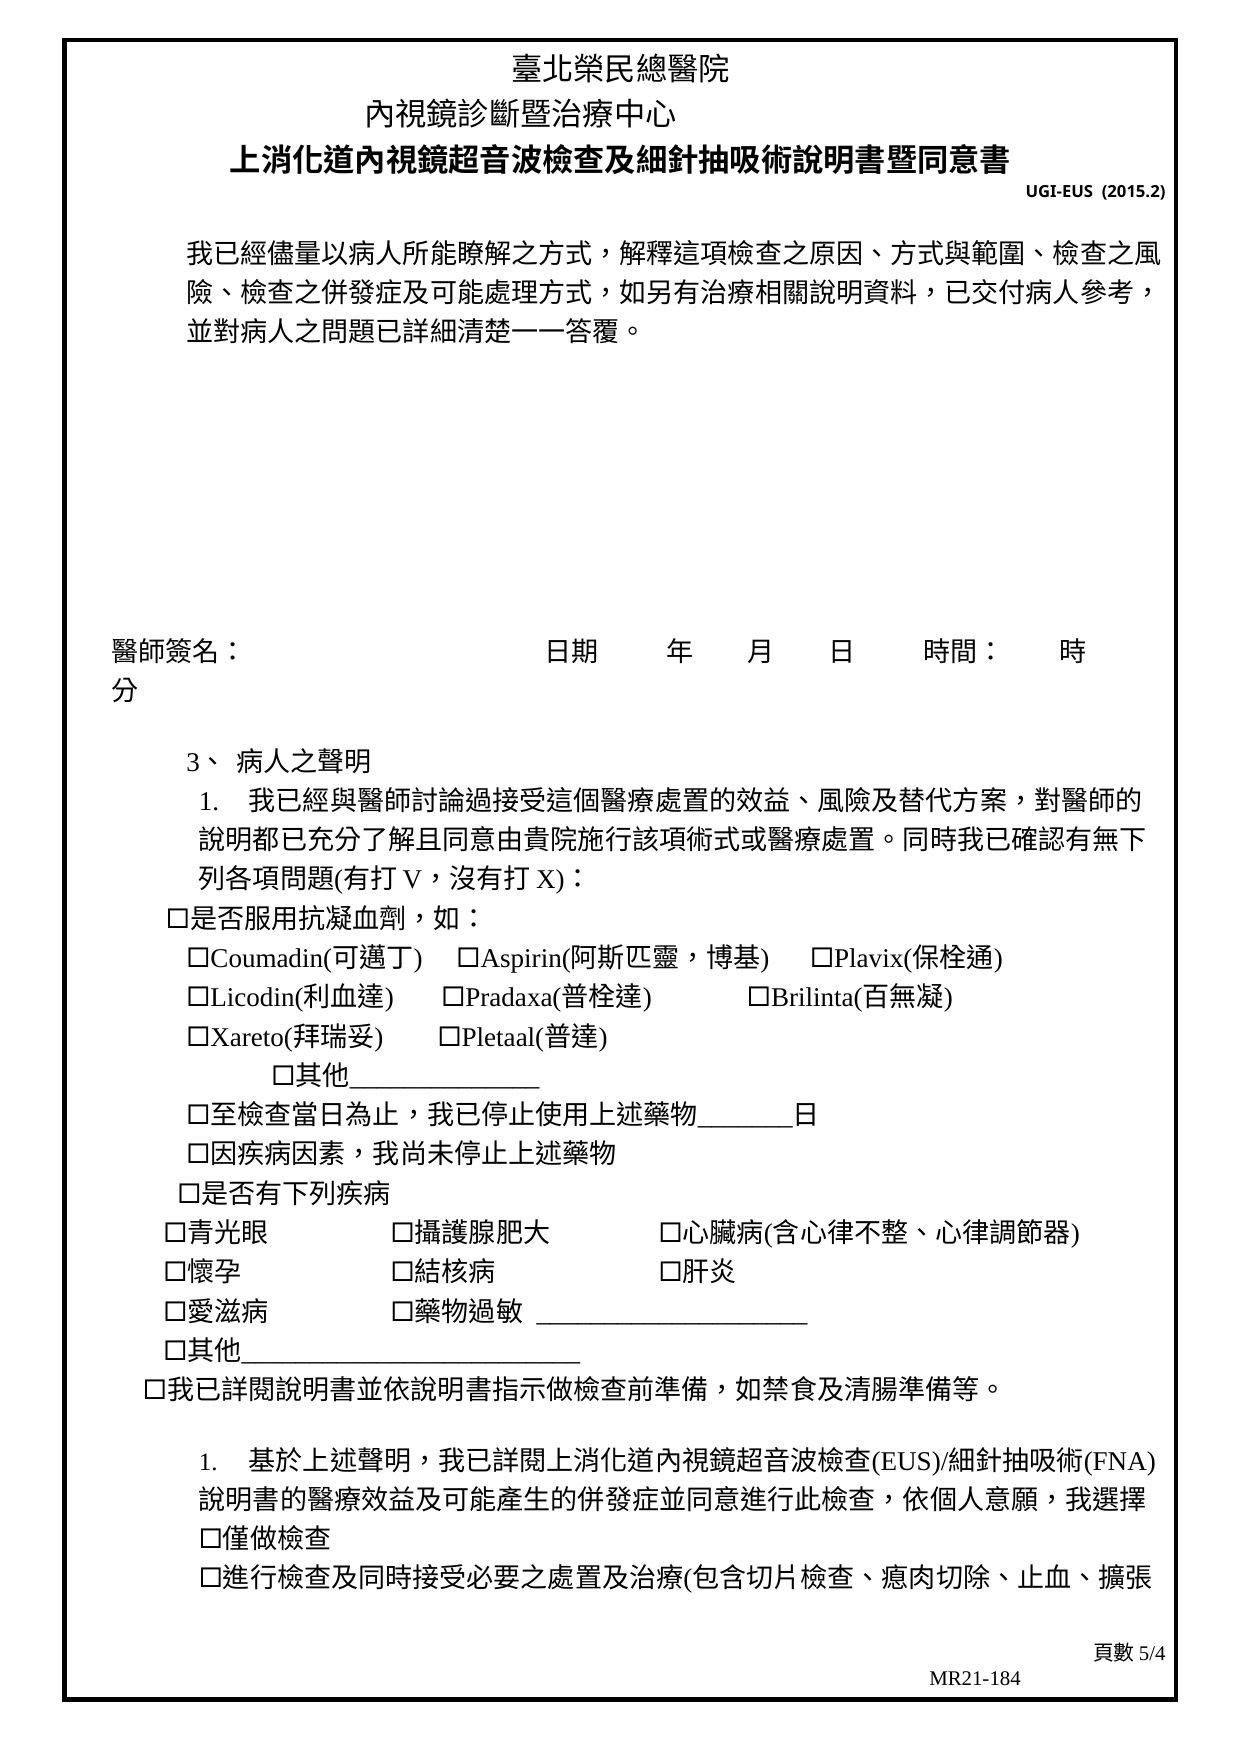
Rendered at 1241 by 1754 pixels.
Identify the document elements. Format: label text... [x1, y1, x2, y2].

text 愛滋病 藥物過敏 ____________________ [75, 1289, 1165, 1329]
text 我已經儘量以病人所能瞭解之方式，解釋這項檢查之原因、方式與範圍、檢查之風險、檢查之併發症及可能處理方式，如另有治療相關說明資料，已交付病人參考，並對病人之問題已詳細清楚一一答覆。 [186, 232, 1165, 349]
list 基於上述聲明，我已詳閱上消化道內視鏡超音波檢查(EUS)/細針抽吸術(FNA)說明書的醫療效益及可能產生的併發症並同意進行此檢查，依個人意願，我選擇 [198, 1438, 1165, 1517]
text Coumadin(可邁丁) Aspirin(阿斯匹靈，博基) Plavix(保栓通) [125, 936, 1165, 975]
text 因疾病因素，我尚未停止上述藥物 [125, 1132, 1165, 1172]
text 僅做檢查 [198, 1517, 1165, 1556]
text Licodin(利血達) Pradaxa(普栓達) Brilinta(百無凝) [125, 975, 1165, 1014]
text Xareto(拜瑞妥) Pletaal(普達) [125, 1014, 1165, 1054]
list 病人之聲明 [186, 739, 1165, 779]
text 醫師簽名： 日期 年 月 日 時間： 時 分 [111, 630, 1165, 708]
text 進行檢查及同時接受必要之處置及治療(包含切片檢查、瘜肉切除、止血、擴張 [198, 1556, 1165, 1596]
text 至檢查當日為止，我已停止使用上述藥物_______日 [125, 1093, 1165, 1132]
text 其他_________________________ [75, 1329, 1165, 1368]
text 青光眼 攝護腺肥大 心臟病(含心律不整、心律調節器) [75, 1211, 1165, 1250]
text 其他______________ [125, 1054, 1165, 1093]
text 我已詳閱說明書並依說明書指示做檢查前準備，如禁食及清腸準備等。 [75, 1368, 1165, 1407]
text 是否有下列疾病 [75, 1172, 1165, 1211]
text 是否服用抗凝血劑，如： [125, 897, 1165, 936]
list 我已經與醫師討論過接受這個醫療處置的效益、風險及替代方案，對醫師的說明都已充分了解且同意由貴院施行該項術式或醫療處置。同時我已確認有無下列各項問題(有打V，沒有打X)： [198, 779, 1165, 897]
text 懷孕 結核病 肝炎 [75, 1250, 1165, 1289]
